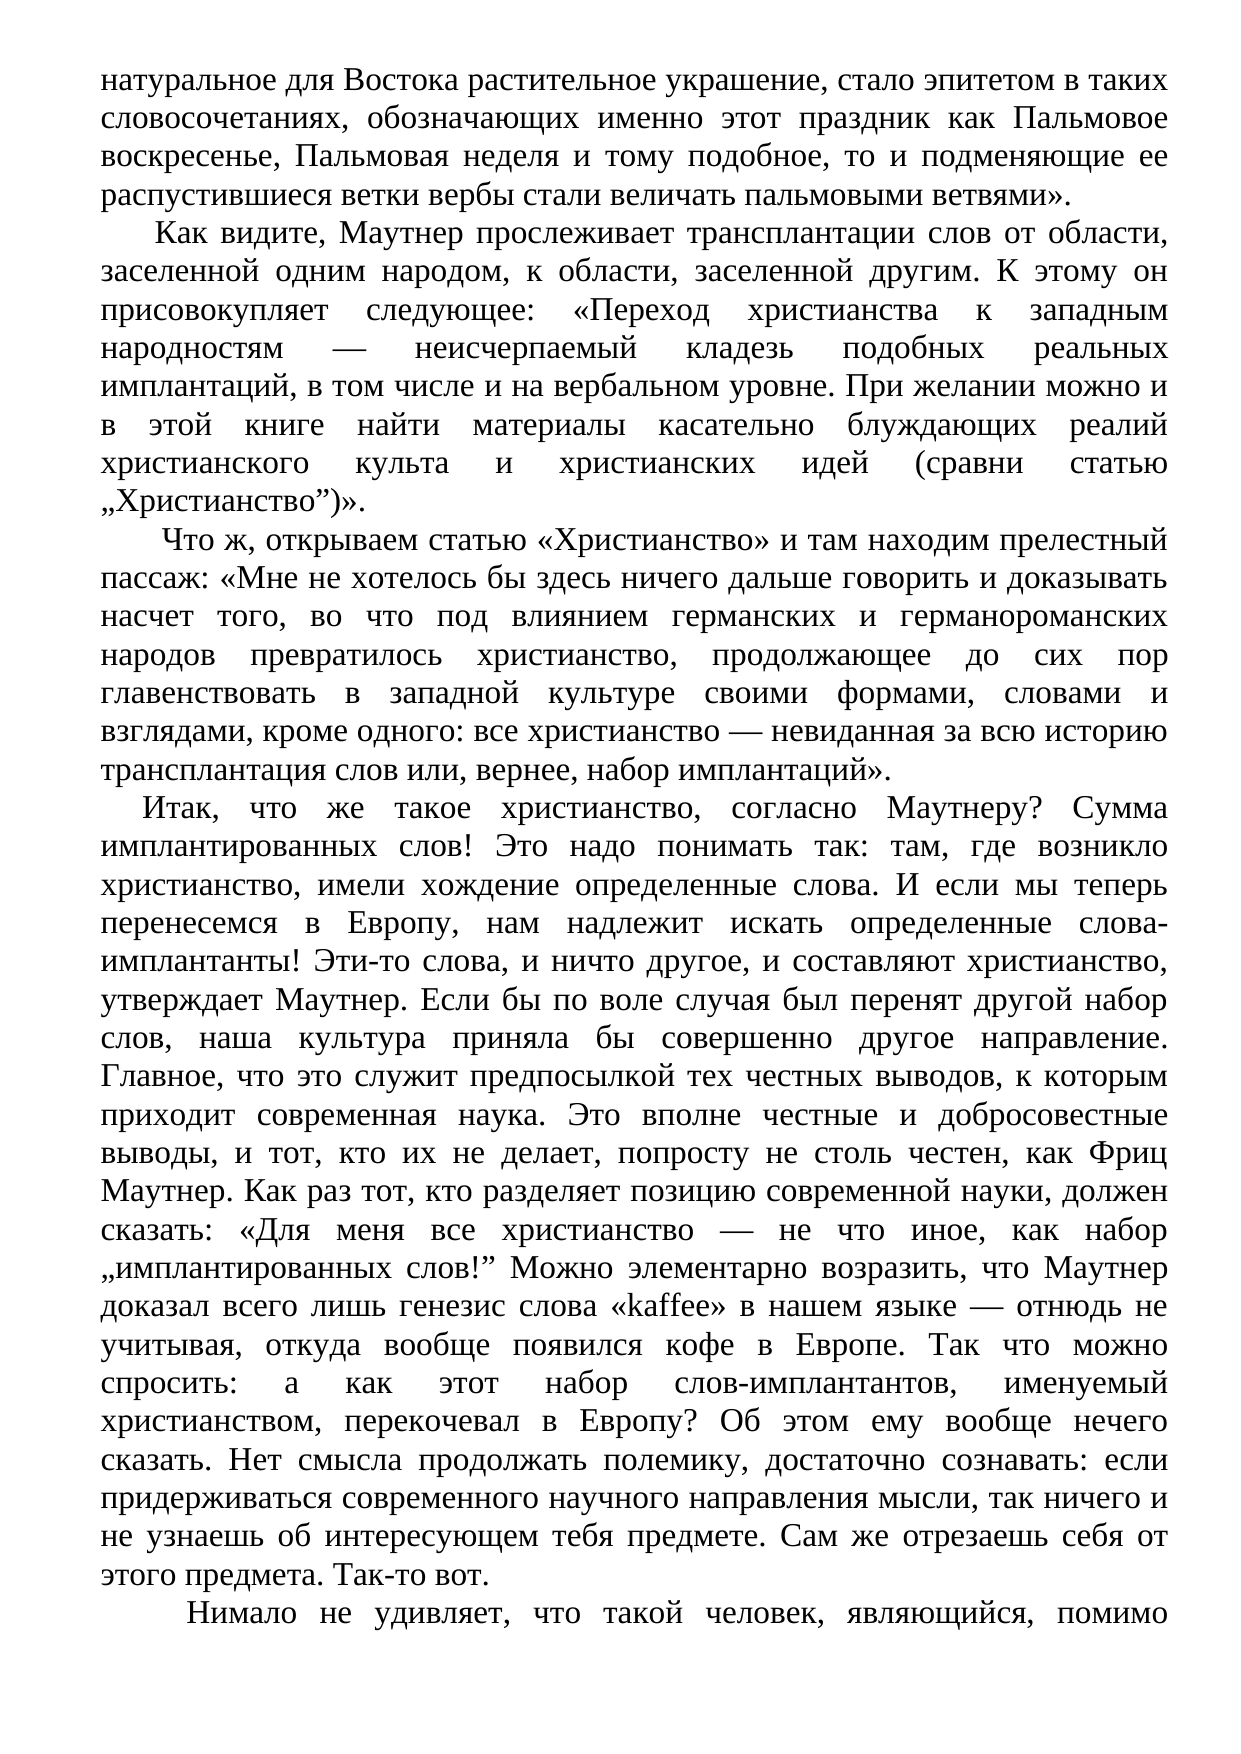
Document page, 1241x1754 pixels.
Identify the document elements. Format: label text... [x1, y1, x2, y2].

text Как видите, Маутнер прослеживает трансплантации слов от области, заселенной одним народом, к области, заселенной другим. К этому он присовокупляет следующее: «Переход христианства к западным народностям — неисчерпаемый кладезь подобных реальных имплантаций, в том числе и на вербальном уровне. При желании можно и в этой книге найти материалы касательно блуждающих реалий христианского культа и христианских идей (сравни статью „Христианство”)». [100, 212, 1169, 519]
text Итак, что же такое христианство, согласно Маутнеру? Сумма имплантированных слов! Это надо понимать так: там, где возникло христианство, имели хождение определенные слова. И если мы теперь перенесемся в Европу, нам надлежит искать определенные слова-имплантанты! Эти-то слова, и ничто другое, и составляют христианство, утверждает Маутнер. Если бы по воле случая был перенят другой набор слов, наша культура приняла бы совершенно другое направление. Главное, что это служит предпосылкой тех честных выводов, к которым приходит современная наука. Это вполне честные и добросовестные выводы, и тот, кто их не делает, попросту не столь честен, как Фриц Маутнер. Как раз тот, кто разделяет позицию современной науки, должен сказать: «Для меня все христианство — не что иное, как набор „имплантированных слов!” Можно элементарно возразить, что Маутнер доказал всего лишь генезис слова «kaffee» в нашем языке — отнюдь не учитывая, откуда вообще появился кофе в Европе. Так что можно спросить: а как этот набор слов-имплантантов, именуемый христианством, перекочевал в Европу? Об этом ему вообще нечего сказать. Нет смысла продолжать полемику, достаточно сознавать: если придерживаться современного научного направления мысли, так ничего и не узнаешь об интересующем тебя предмете. Сам же отрезаешь себя от этого предмета. Так-то вот. [100, 787, 1169, 1592]
text Нимало не удивляет, что такой человек, являющийся, помимо [100, 1592, 1169, 1631]
text натуральное для Востока растительное украшение, стало эпитетом в таких словосочетаниях, обозначающих именно этот праздник как Пальмовое воскресенье, Пальмовая неделя и тому подобное, то и подменяющие ее распустившиеся ветки вербы стали величать пальмовыми ветвями». [100, 59, 1169, 212]
text Что ж, открываем статью «Христианство» и там находим прелестный пассаж: «Мне не хотелось бы здесь ничего дальше говорить и доказывать насчет того, во что под влиянием германских и германороманских народов превратилось христианство, продолжающее до сих пор главенствовать в западной культуре своими формами, словами и взглядами, кроме одного: все христианство — невиданная за всю историю трансплантация слов или, вернее, набор имплантаций». [100, 519, 1169, 787]
